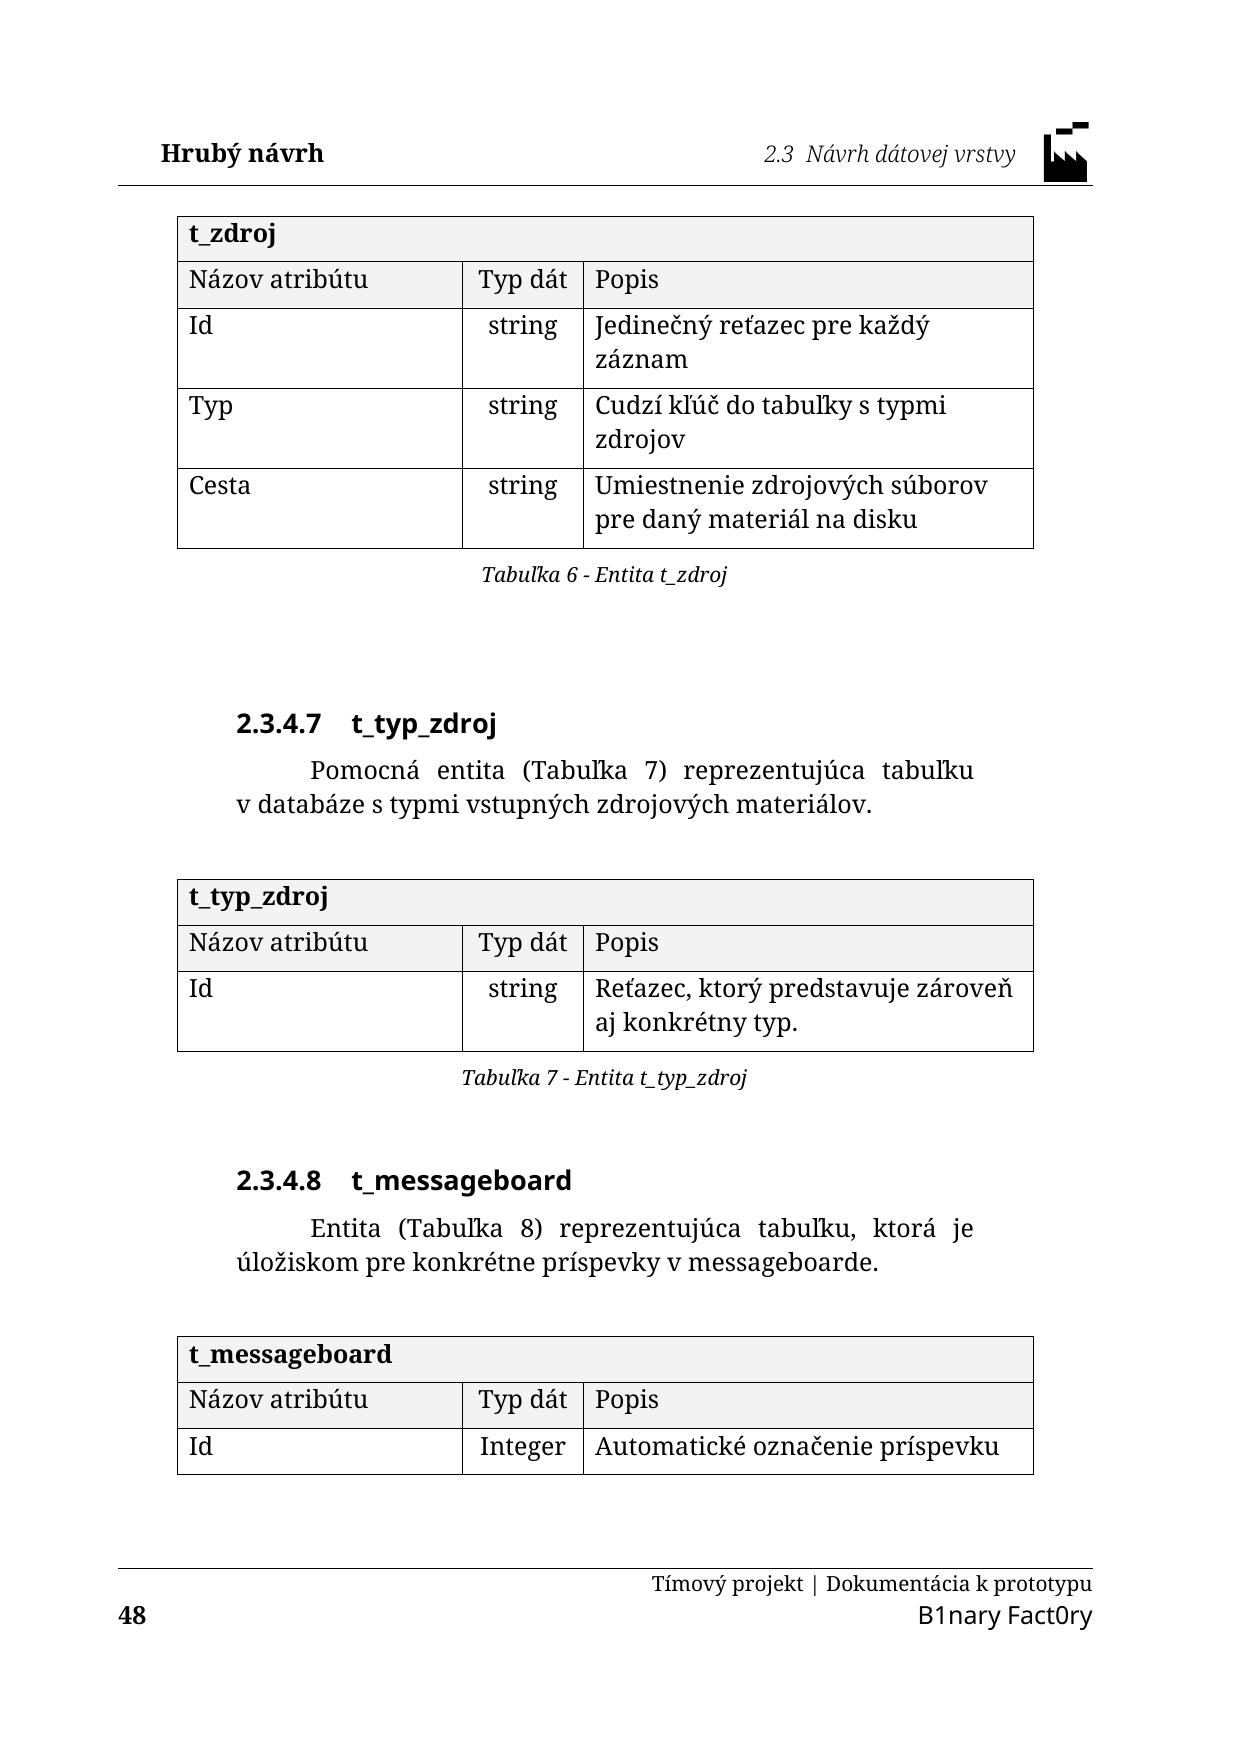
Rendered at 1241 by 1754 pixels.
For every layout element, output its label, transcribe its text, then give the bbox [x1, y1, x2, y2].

table_cell Názov atribútu [178, 1383, 462, 1428]
table_cell Cesta [178, 469, 462, 547]
text Tabuľka 6 - Entita t_zdroj [118, 560, 1093, 588]
table_cell Typ dát [463, 1383, 583, 1428]
text Tabuľka 7 - Entita t_typ_zdroj [118, 1063, 1093, 1092]
table_header t_zdroj [178, 217, 1033, 261]
table_cell Id [178, 1429, 462, 1474]
subtitle t_messageboard [236, 1162, 974, 1199]
table_cell Názov atribútu [178, 926, 462, 971]
picture [1043, 122, 1089, 182]
table_cell Id [178, 972, 462, 1051]
table_cell string [463, 309, 583, 387]
text Entita (Tabuľka 8) reprezentujúca tabuľku, ktorá je úložiskom pre konkrétne príspevky v messageboarde. [236, 1210, 974, 1278]
text Pomocná entita (Tabuľka 7) reprezentujúca tabuľku v databáze s typmi vstupných zdrojových materiálov. [236, 753, 974, 821]
table_cell Integer [463, 1429, 583, 1474]
table_header t_messageboard [178, 1337, 1033, 1382]
table_cell Typ dát [463, 926, 583, 971]
table_cell Reťazec, ktorý predstavuje zároveň aj konkrétny typ. [584, 972, 1033, 1051]
table_cell Jedinečný reťazec pre každý záznam [584, 309, 1033, 387]
table_cell Typ [178, 389, 462, 467]
table_cell Popis [584, 1383, 1033, 1428]
subtitle t_typ_zdroj [236, 704, 974, 741]
table_cell string [463, 469, 583, 547]
table_cell Automatické označenie príspevku [584, 1429, 1033, 1474]
table_cell Názov atribútu [178, 262, 462, 307]
table_cell Id [178, 309, 462, 387]
table_cell Cudzí kľúč do tabuľky s typmi zdrojov [584, 389, 1033, 467]
table_header t_typ_zdroj [178, 880, 1033, 925]
table_cell string [463, 972, 583, 1051]
table_cell string [463, 389, 583, 467]
table_cell Popis [584, 926, 1033, 971]
table_cell Umiestnenie zdrojových súborov pre daný materiál na disku [584, 469, 1033, 547]
table_cell Popis [584, 262, 1033, 307]
table_cell Typ dát [463, 262, 583, 307]
